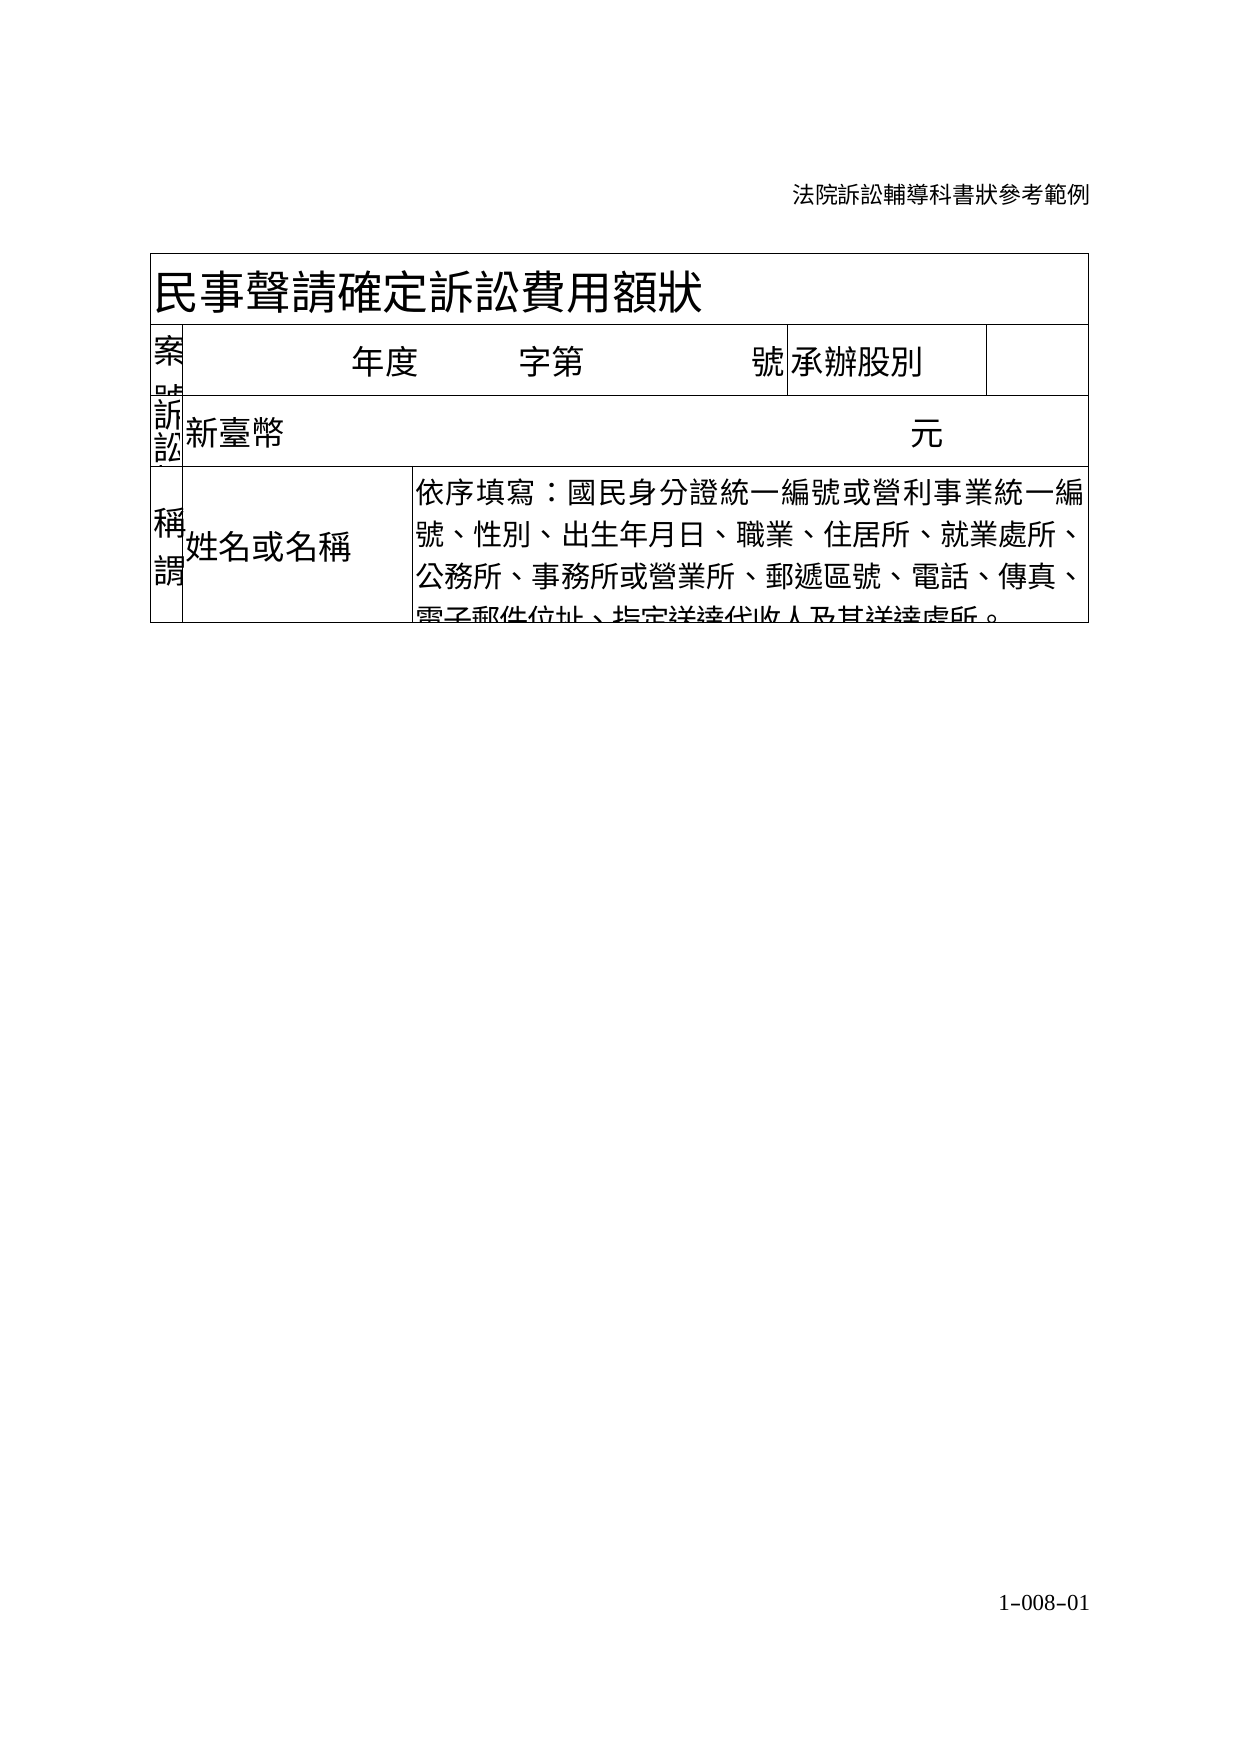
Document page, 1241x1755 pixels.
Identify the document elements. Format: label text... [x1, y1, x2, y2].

table_cell 姓名或名稱 [183, 467, 412, 622]
table_cell 訴訟標的 金額或價額 [151, 396, 182, 466]
table_cell 新臺幣 元 [183, 396, 1088, 466]
table_cell 案號 [174, 345, 182, 351]
table_cell [987, 325, 1088, 395]
table_cell 稱謂 [151, 467, 182, 622]
table_cell 承辦股別 [788, 325, 986, 395]
table_cell 依序填寫：國民身分證統一編號或營利事業統一編號、性別、出生年月日、職業、住居所、就業處所、公務所、事務所或營業所、郵遞區號、電話、傳真、電子郵件位址、指定送達代收人及其送達處所。 [413, 467, 1088, 622]
table_cell 年度 字第 號 [183, 325, 787, 395]
table_cell 案號 [164, 345, 174, 349]
table_cell 案號 [151, 325, 182, 395]
table_header 民事聲請確定訴訟費用額狀 [151, 254, 1088, 324]
